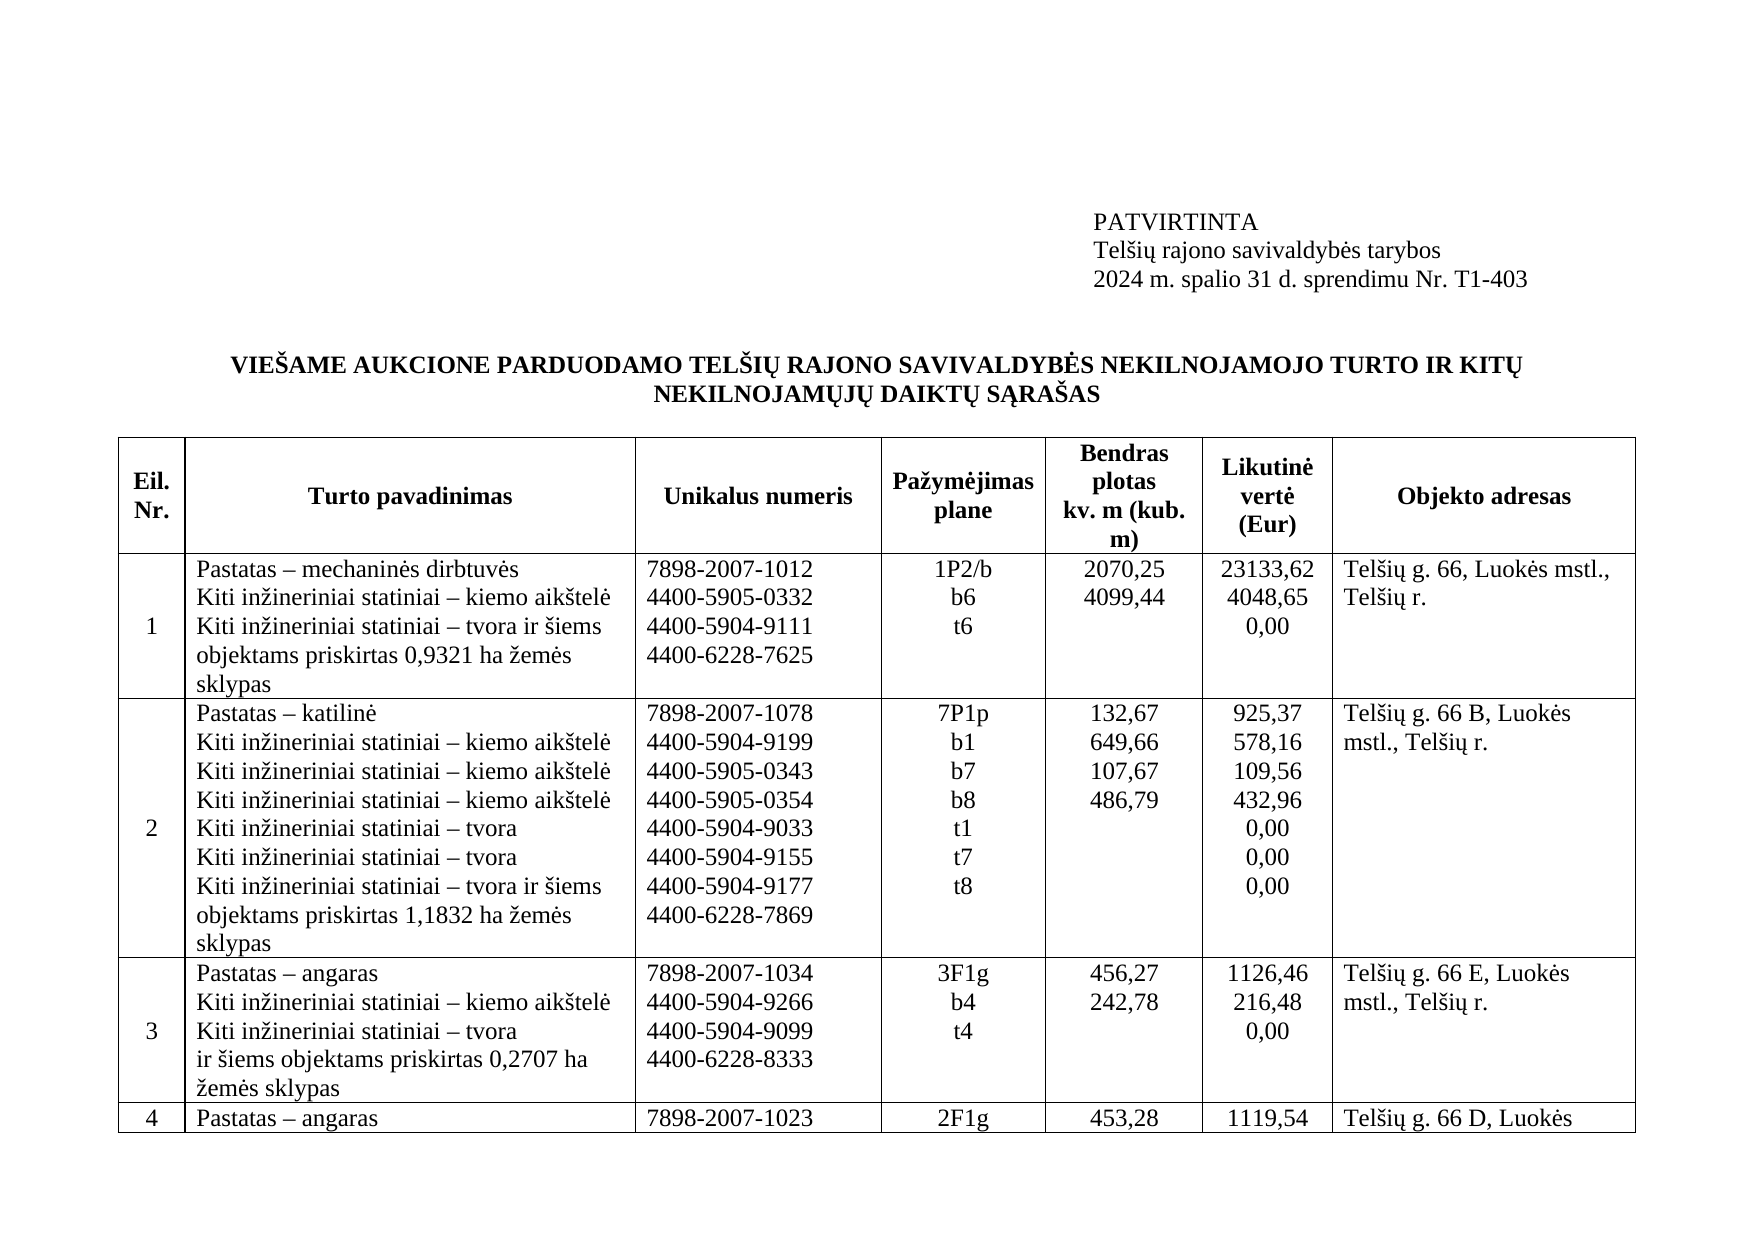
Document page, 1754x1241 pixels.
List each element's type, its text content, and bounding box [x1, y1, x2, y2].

table_cell 456,27 242,78 [1046, 958, 1202, 1102]
table_cell Telšių g. 66 E, Luokės mstl., Telšių r. [1333, 958, 1635, 1102]
table_header Bendras plotas kv. m (kub. m) [1046, 438, 1202, 553]
table_cell Telšių g. 66 B, Luokės mstl., Telšių r. [1333, 699, 1635, 957]
table_cell 7898-2007-1023 [636, 1103, 881, 1132]
table_cell 7P1p b1 b7 b8 t1 t7 t8 [882, 699, 1045, 957]
table_cell 23133,62 4048,65 0,00 [1203, 554, 1332, 697]
table_cell 1P2/b b6 t6 [882, 554, 1045, 697]
table_cell 1119,54 [1203, 1103, 1332, 1132]
table_cell 2F1g [882, 1103, 1045, 1132]
text 2024 m. spalio 31 d. sprendimu Nr. T1-403 [118, 264, 1636, 293]
table_cell 2 [119, 699, 184, 957]
table_header Pažymėjimas plane [882, 438, 1045, 553]
table_header Unikalus numeris [636, 438, 881, 553]
table_header Turto pavadinimas [186, 438, 635, 553]
table_cell 4 [119, 1103, 184, 1132]
table_cell 453,28 [1046, 1103, 1202, 1132]
table_cell 132,67 649,66 107,67 486,79 [1046, 699, 1202, 957]
text PATVIRTINTA [118, 207, 1636, 235]
table_header Likutinė vertė (Eur) [1203, 438, 1332, 553]
table_cell Telšių g. 66 D, Luokės [1333, 1103, 1635, 1132]
text VIEŠAME AUKCIONE PARDUODAMO TELŠIŲ RAJONO SAVIVALDYBĖS NEKILNOJAMOJO TURTO IR KITŲ NEKILNOJAMŲJŲ DAIKTŲ SĄRAŠAS [118, 350, 1636, 408]
table_cell 7898-2007-1078 4400-5904-9199 4400-5905-0343 4400-5905-0354 4400-5904-9033 4400-5904-9155 4400-5904-9177 4400-6228-7869 [636, 699, 881, 957]
table_cell Pastatas – angaras [186, 1103, 635, 1132]
table_cell 2070,25 4099,44 [1046, 554, 1202, 697]
table_cell Pastatas – katilinė Kiti inžineriniai statiniai – kiemo aikštelė Kiti inžineriniai statiniai – kiemo aikštelė Kiti inžineriniai statiniai – kiemo aikštelė Kiti inžineriniai statiniai – tvora Kiti inžineriniai statiniai – tvora Kiti inžineriniai statiniai – tvora ir šiems objektams priskirtas 1,1832 ha žemės sklypas [186, 699, 635, 957]
table_cell 3F1g b4 t4 [882, 958, 1045, 1102]
text Telšių rajono savivaldybės tarybos [118, 235, 1636, 264]
table_cell 7898-2007-1034 4400-5904-9266 4400-5904-9099 4400-6228-8333 [636, 958, 881, 1102]
table_cell 7898-2007-1012 4400-5905-0332 4400-5904-9111 4400-6228-7625 [636, 554, 881, 697]
table_header Eil. Nr. [119, 438, 184, 553]
table_cell Telšių g. 66, Luokės mstl., Telšių r. [1333, 554, 1635, 697]
table_cell 3 [119, 958, 184, 1102]
table_cell 1 [119, 554, 184, 697]
table_cell 1126,46 216,48 0,00 [1203, 958, 1332, 1102]
table_cell Pastatas – mechaninės dirbtuvės Kiti inžineriniai statiniai – kiemo aikštelė Kiti inžineriniai statiniai – tvora ir šiems objektams priskirtas 0,9321 ha žemės sklypas [186, 554, 635, 697]
table_cell Pastatas – angaras Kiti inžineriniai statiniai – kiemo aikštelė Kiti inžineriniai statiniai – tvora ir šiems objektams priskirtas 0,2707 ha žemės sklypas [186, 958, 635, 1102]
table_header Objekto adresas [1333, 438, 1635, 553]
table_cell 925,37 578,16 109,56 432,96 0,00 0,00 0,00 [1203, 699, 1332, 957]
